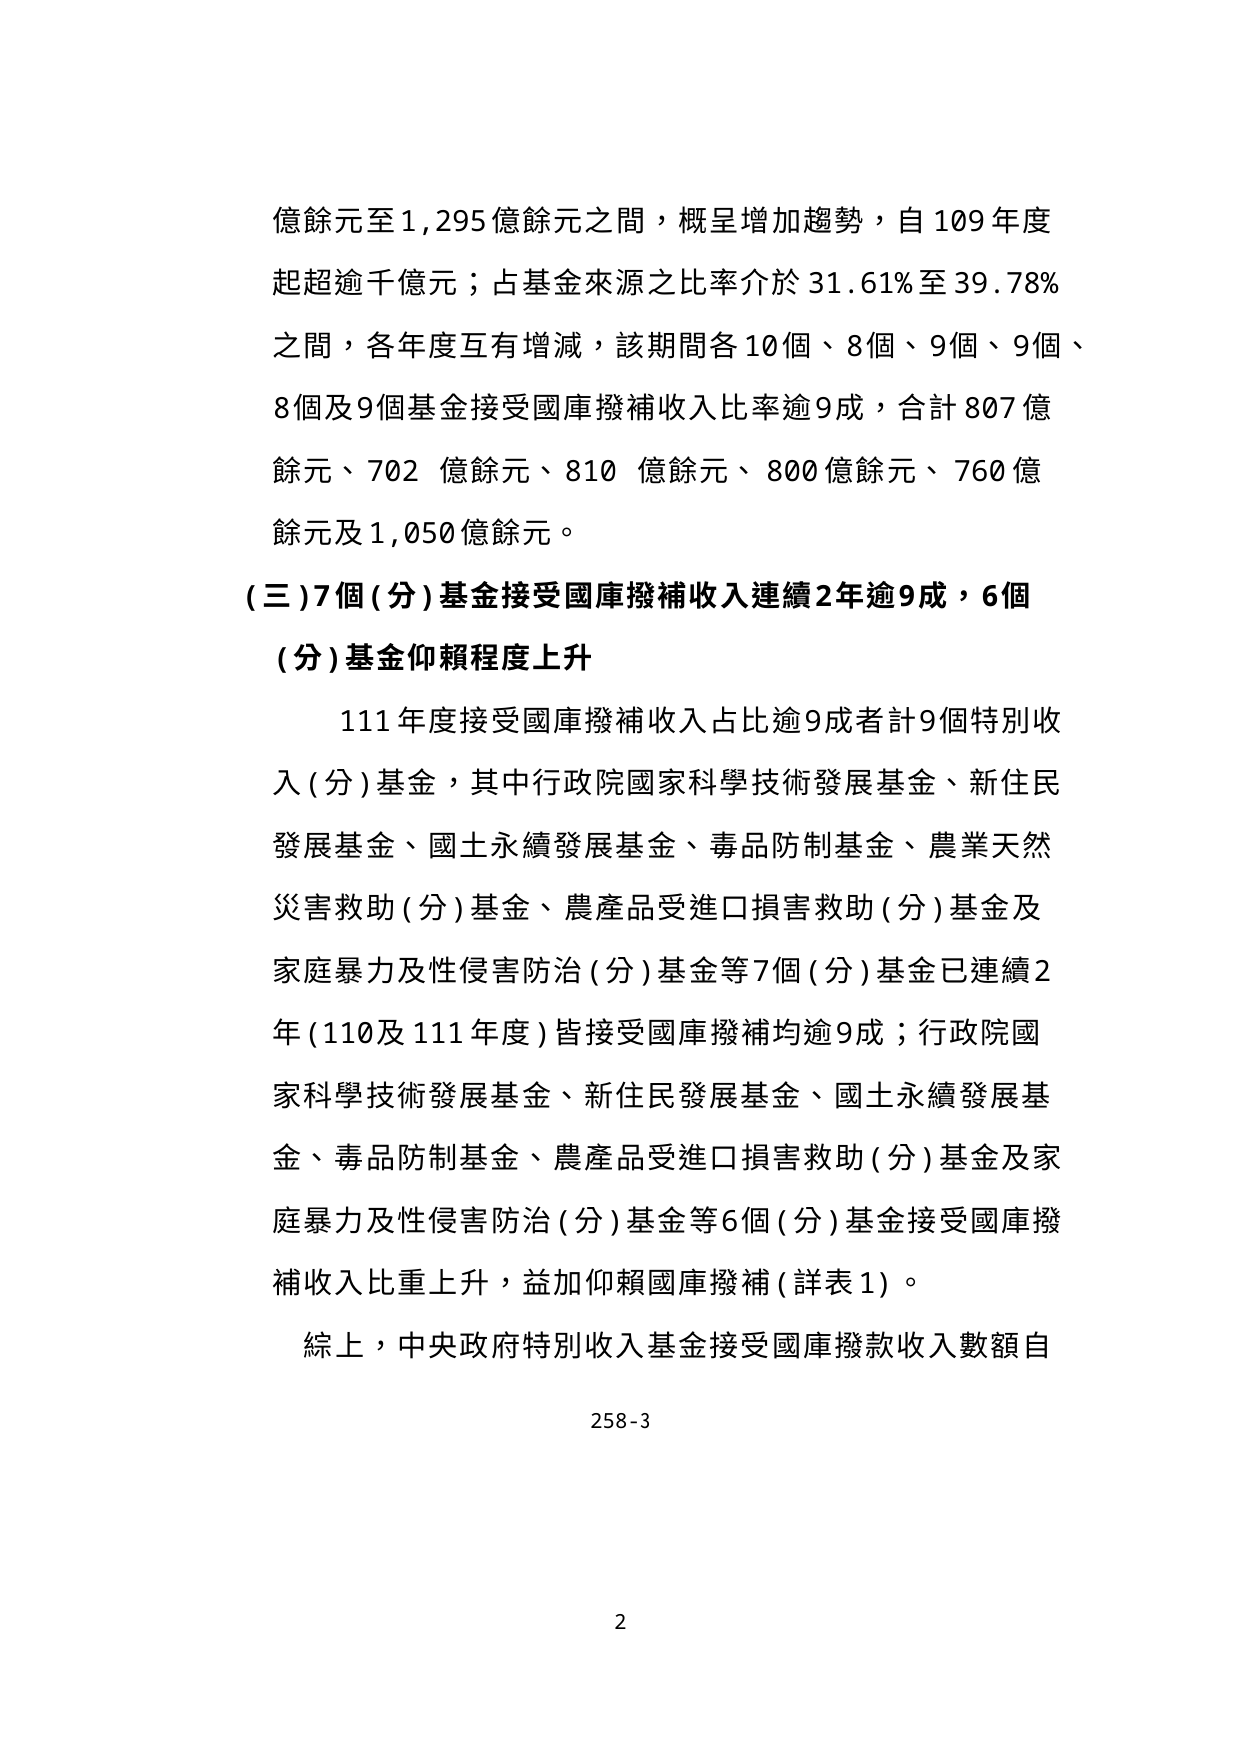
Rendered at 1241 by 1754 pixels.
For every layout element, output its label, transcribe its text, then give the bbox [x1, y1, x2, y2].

text (三)7個(分)基金接受國庫撥補收入連續2年逾9成，6個(分)基金仰賴程度上升 [236, 552, 1063, 677]
text 111年度接受國庫撥補收入占比逾9成者計9個特別收入(分)基金，其中行政院國家科學技術發展基金、新住民發展基金、國土永續發展基金、毒品防制基金、農業天然災害救助(分)基金、農產品受進口損害救助(分)基金及家庭暴力及性侵害防治(分)基金等7個(分)基金已連續2年(110及111年度)皆接受國庫撥補均逾9成；行政院國家科學技術發展基金、新住民發展基金、國土永續發展基金、毒品防制基金、農產品受進口損害救助(分)基金及家庭暴力及性侵害防治(分)基金等6個(分)基金接受國庫撥補收入比重上升，益加仰賴國庫撥補(詳表1)。 [266, 677, 1063, 1302]
text 綜上，中央政府特別收入基金接受國庫撥款收入數額自 [236, 1302, 1063, 1365]
text 111年度特別收入基金有26個附屬單位（含28個分預算），10個附屬單位短絀，共計短絀153億餘元，其餘16個附屬單位均有賸餘，共計賸餘850億餘元。106至111年度特別收入基金接受國庫撥款收入總額，介於907億餘元至1,295億餘元之間，概呈增加趨勢，自109年度起超逾千億元；占基金來源之比率介於31.61%至39.78%之間，各年度互有增減，該期間各10個、8個、9個、9個、8個及9個基金接受國庫撥補收入比率逾9成，合計807億餘元、702 億餘元、810 億餘元、800億餘元、760億餘元及1,050億餘元。 [266, 177, 1063, 552]
